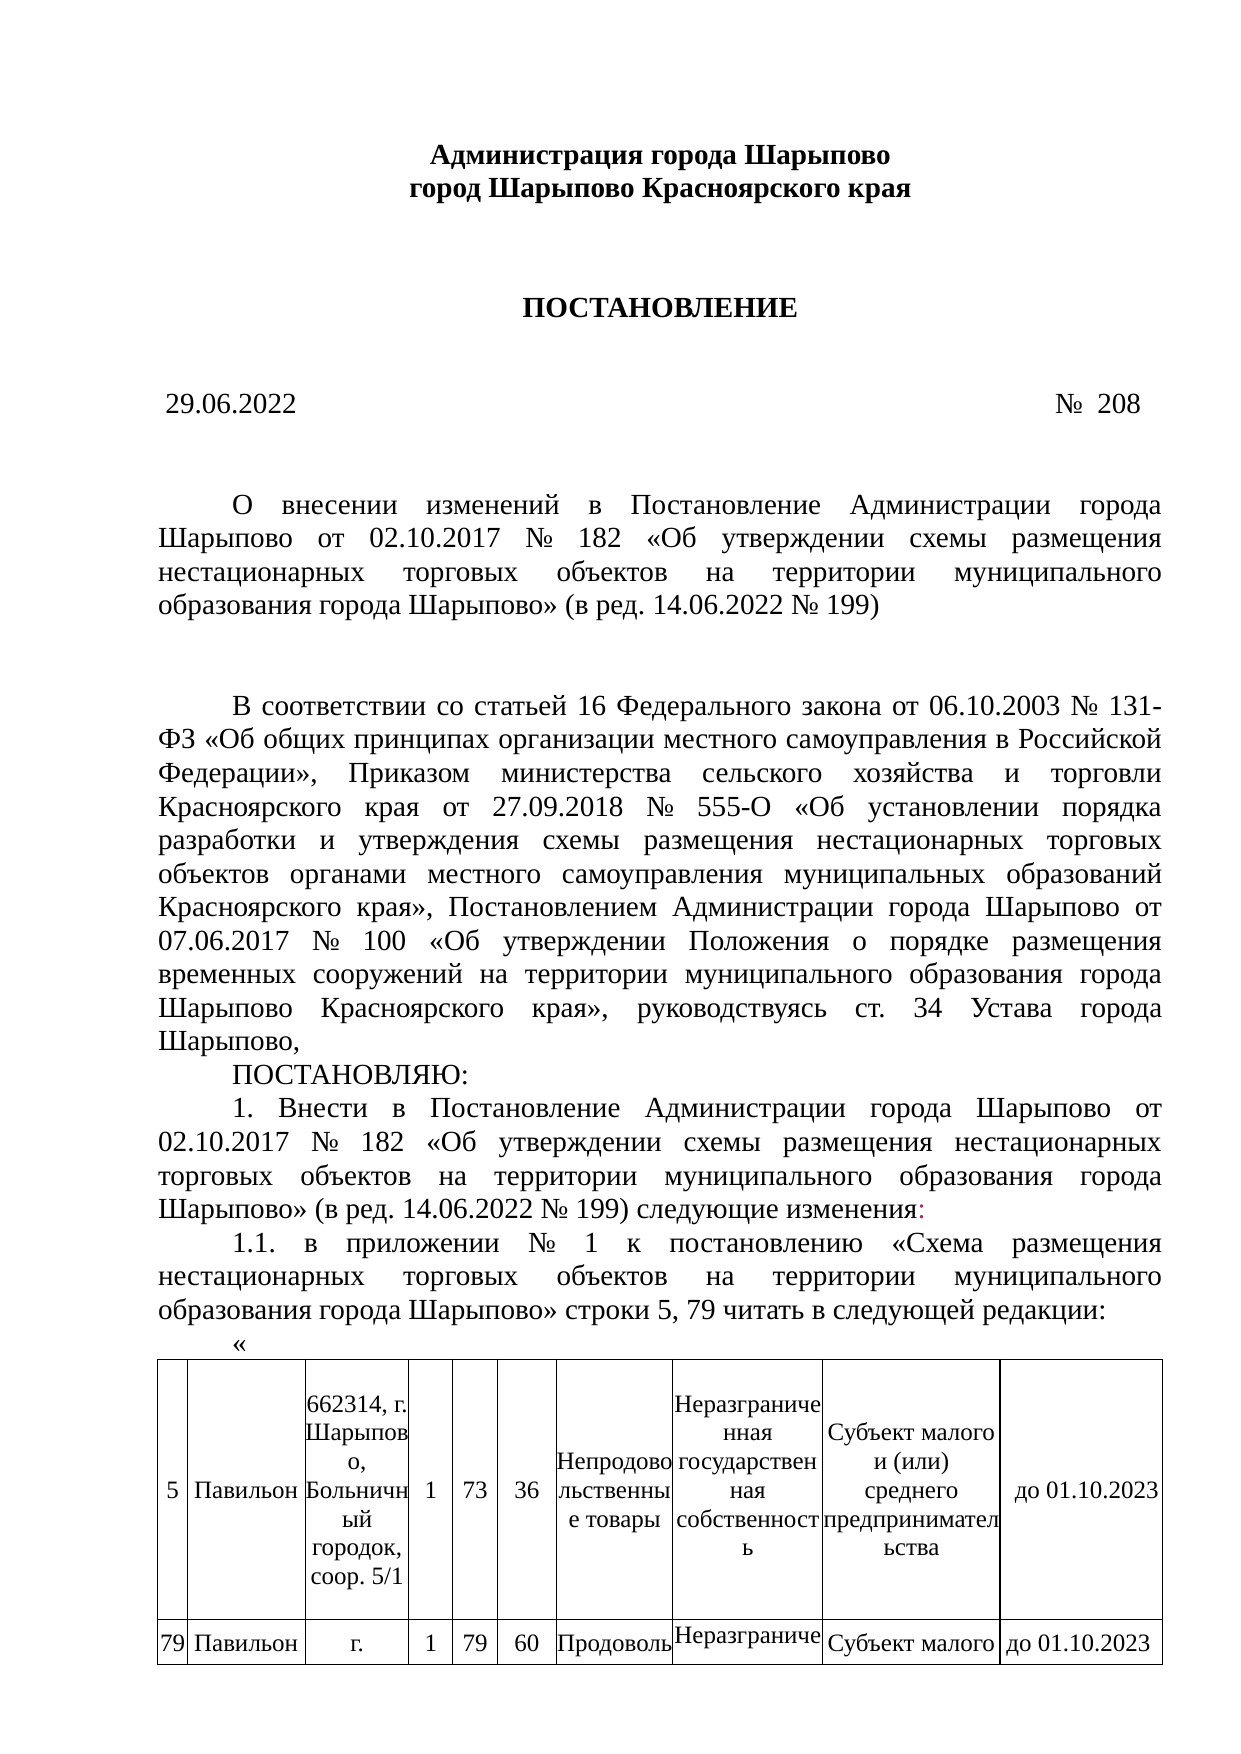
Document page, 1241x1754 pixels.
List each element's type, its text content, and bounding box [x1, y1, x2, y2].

text 1.1. в приложении № 1 к постановлению «Схема размещения нестационарных торговых объектов на территории муниципального образования города Шарыпово» строки 5, 79 читать в следующей редакции: [158, 1225, 1163, 1325]
table_header 5 [158, 1360, 187, 1619]
table_header Павильон [188, 1360, 305, 1619]
text ПОСТАНОВЛЕНИЕ [158, 290, 1163, 324]
table_cell Продоволь [557, 1620, 672, 1664]
table_header 36 [498, 1360, 556, 1619]
table_cell Субъект малого [823, 1620, 999, 1664]
table_header до 01.10.2023 [1001, 1360, 1162, 1619]
table_header 662314, г. Шарыпово, Больничный городок, соор. 5/1 [306, 1360, 408, 1619]
text В соответствии со статьей 16 Федерального закона от 06.10.2003 № 131-ФЗ «Об общих принципах организации местного самоуправления в Российской Федерации», Приказом министерства сельского хозяйства и торговли Красноярского края от 27.09.2018 № 555-О «Об установлении порядка разработки и утверждения схемы размещения нестационарных торговых объектов органами местного самоуправления муниципальных образований Красноярского края», Постановлением Администрации города Шарыпово от 07.06.2017 № 100 «Об утверждении Положения о порядке размещения временных сооружений на территории муниципального образования города Шарыпово Красноярского края», руководствуясь ст. 34 Устава города Шарыпово, [158, 688, 1163, 1057]
text « [158, 1325, 1163, 1359]
table_header 73 [453, 1360, 497, 1619]
text 29.06.2022 № 208 [158, 386, 1163, 420]
table_cell до 01.10.2023 [1001, 1620, 1162, 1664]
table_cell Неразграниче [673, 1620, 822, 1664]
table_header 1 [409, 1360, 452, 1619]
text Администрация города Шарыпово [158, 137, 1163, 171]
text 1. Внести в Постановление Администрации города Шарыпово от 02.10.2017 № 182 «Об утверждении схемы размещения нестационарных торговых объектов на территории муниципального образования города Шарыпово» (в ред. 14.06.2022 № 199) следующие изменения: [158, 1091, 1163, 1225]
text ПОСТАНОВЛЯЮ: [158, 1057, 1163, 1091]
table_cell 60 [498, 1620, 556, 1664]
text О внесении изменений в Постановление Администрации города Шарыпово от 02.10.2017 № 182 «Об утверждении схемы размещения нестационарных торговых объектов на территории муниципального образования города Шарыпово» (в ред. 14.06.2022 № 199) [158, 487, 1163, 621]
table_cell 79 [453, 1620, 497, 1664]
table_cell г. [306, 1620, 408, 1664]
table_header Непродовольственные товары [557, 1360, 672, 1619]
table_header Субъект малого и (или) среднего предпринимательства [823, 1360, 999, 1619]
text город Шарыпово Красноярского края [158, 171, 1163, 204]
table_header Неразграниченная государственная собственность [673, 1360, 822, 1619]
table_cell 79 [158, 1620, 187, 1664]
table_cell 1 [409, 1620, 452, 1664]
table_cell Павильон [188, 1620, 305, 1664]
